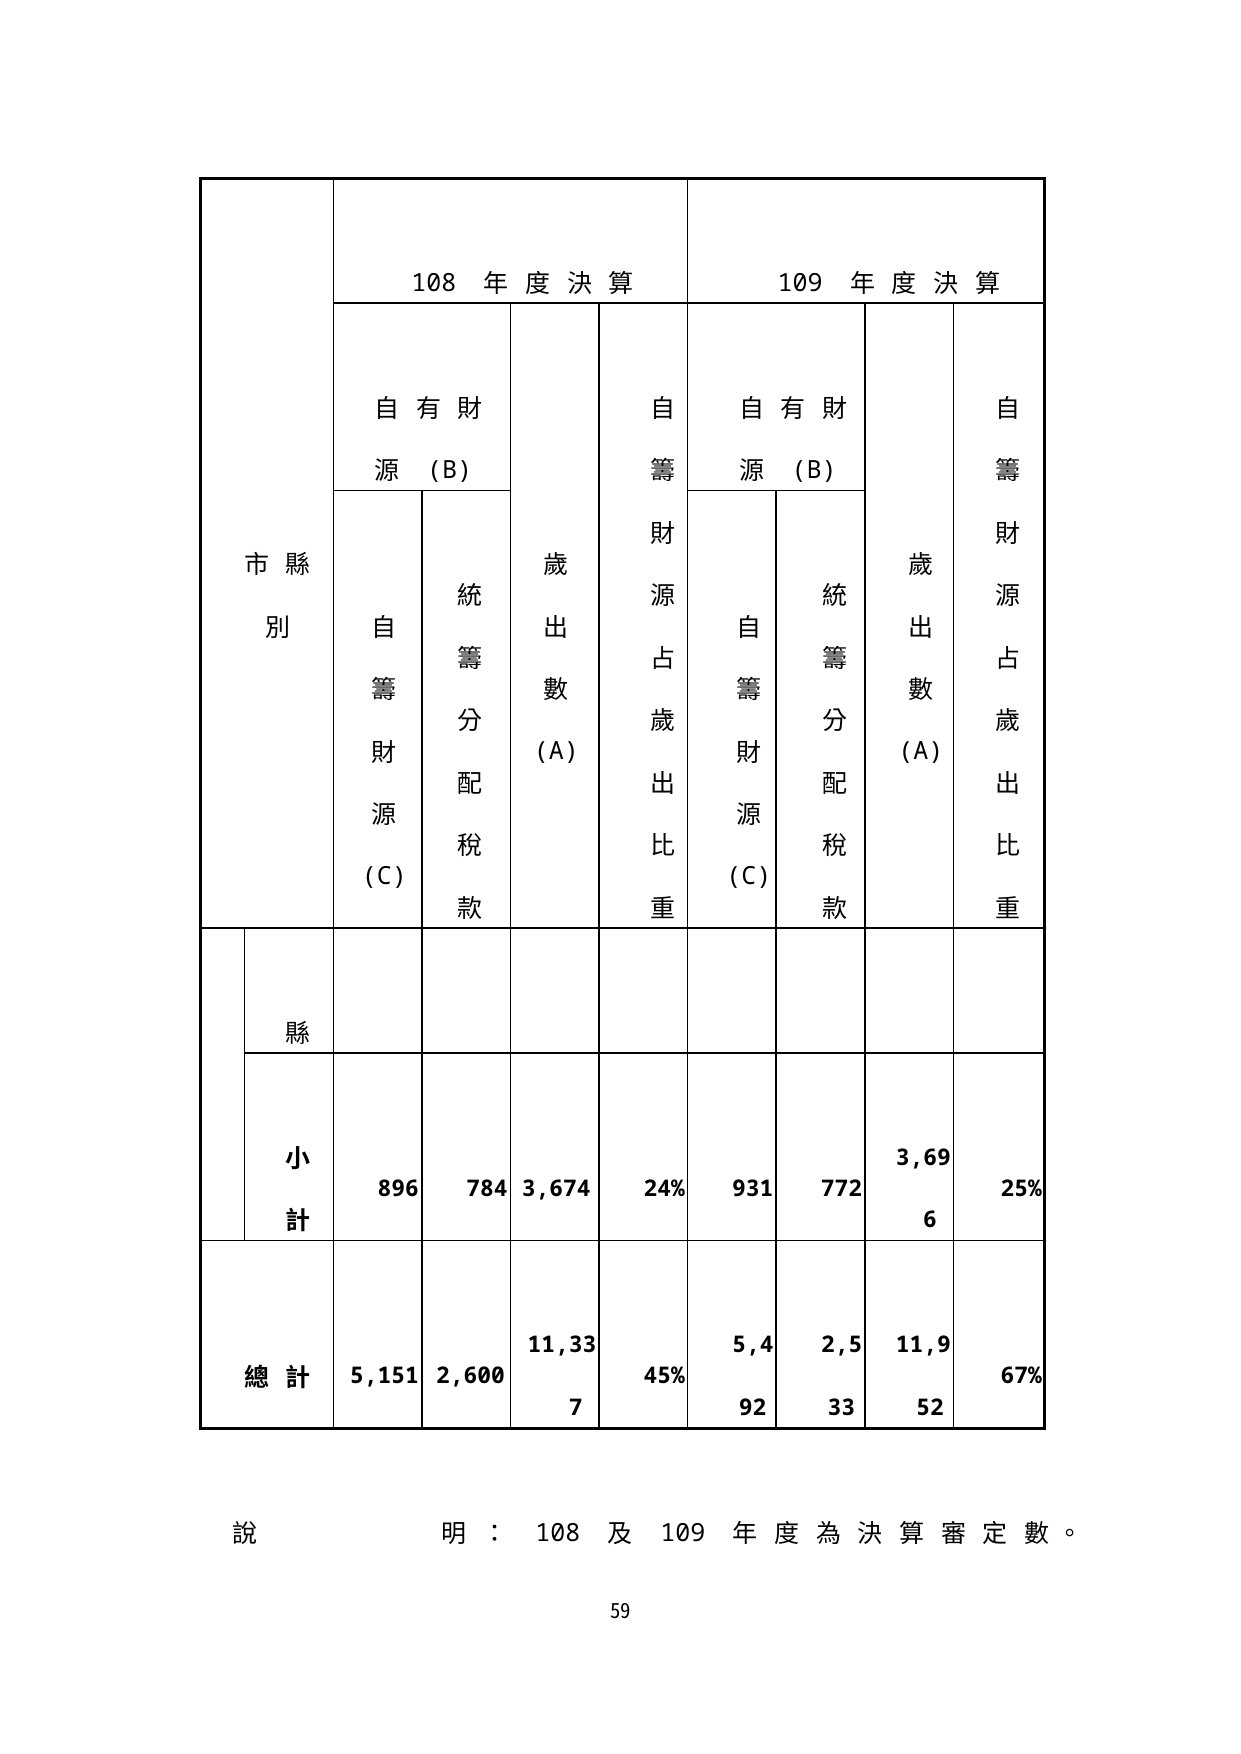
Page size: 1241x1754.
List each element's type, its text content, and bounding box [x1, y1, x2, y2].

table_cell [866, 929, 953, 1052]
table_cell 784 [423, 1054, 510, 1240]
table_cell 2,533 [777, 1241, 864, 1427]
table_cell 自籌財源(C) [688, 491, 775, 927]
table_cell 自籌財源(C) [334, 491, 421, 927]
table_cell [423, 929, 510, 1052]
table_cell 小計 [245, 1054, 333, 1240]
table_cell 5,492 [688, 1241, 775, 1427]
table_cell 統籌分配稅款 [423, 491, 510, 927]
table_cell 931 [688, 1054, 775, 1240]
table_cell [688, 929, 775, 1052]
table_cell 自有財源(B) [334, 304, 510, 490]
table_header 109年度決算 [688, 180, 1043, 302]
table_cell 總計 [202, 1241, 333, 1427]
table_cell [600, 929, 687, 1052]
table_cell 歲出數(A) [866, 304, 953, 927]
table_cell 11,337 [511, 1241, 598, 1427]
table_cell 自籌財源占歲出比重(C/A) [600, 304, 687, 927]
table_cell 896 [334, 1054, 421, 1240]
table_cell 2,600 [423, 1241, 510, 1427]
text 說 明：108及109年度為決算審定數。 [197, 1490, 1058, 1552]
table_cell 縣(市) [202, 929, 244, 1240]
table_cell [954, 929, 1043, 1052]
table_cell [334, 929, 421, 1052]
table_cell [511, 929, 598, 1052]
table_cell 自籌財源占歲出比重(C/A) [954, 304, 1043, 927]
table_cell 3,696 [866, 1054, 953, 1240]
table_cell 772 [777, 1054, 864, 1240]
table_cell 45% [600, 1241, 687, 1427]
table_cell 11,952 [866, 1241, 953, 1427]
table_cell 統籌分配稅款 [777, 491, 864, 927]
table_cell 縣 [245, 929, 333, 1052]
table_cell 24% [600, 1054, 687, 1240]
table_cell 5,151 [334, 1241, 421, 1427]
table_cell 25% [954, 1054, 1043, 1240]
table_cell 3,674 [511, 1054, 598, 1240]
table_cell 歲出數(A) [511, 304, 598, 927]
table_cell 67% [954, 1241, 1043, 1427]
table_header 市縣別 [202, 180, 333, 927]
table_cell 自有財源(B) [688, 304, 864, 490]
table_header 108年度決算 [334, 180, 687, 302]
table_cell [777, 929, 864, 1052]
